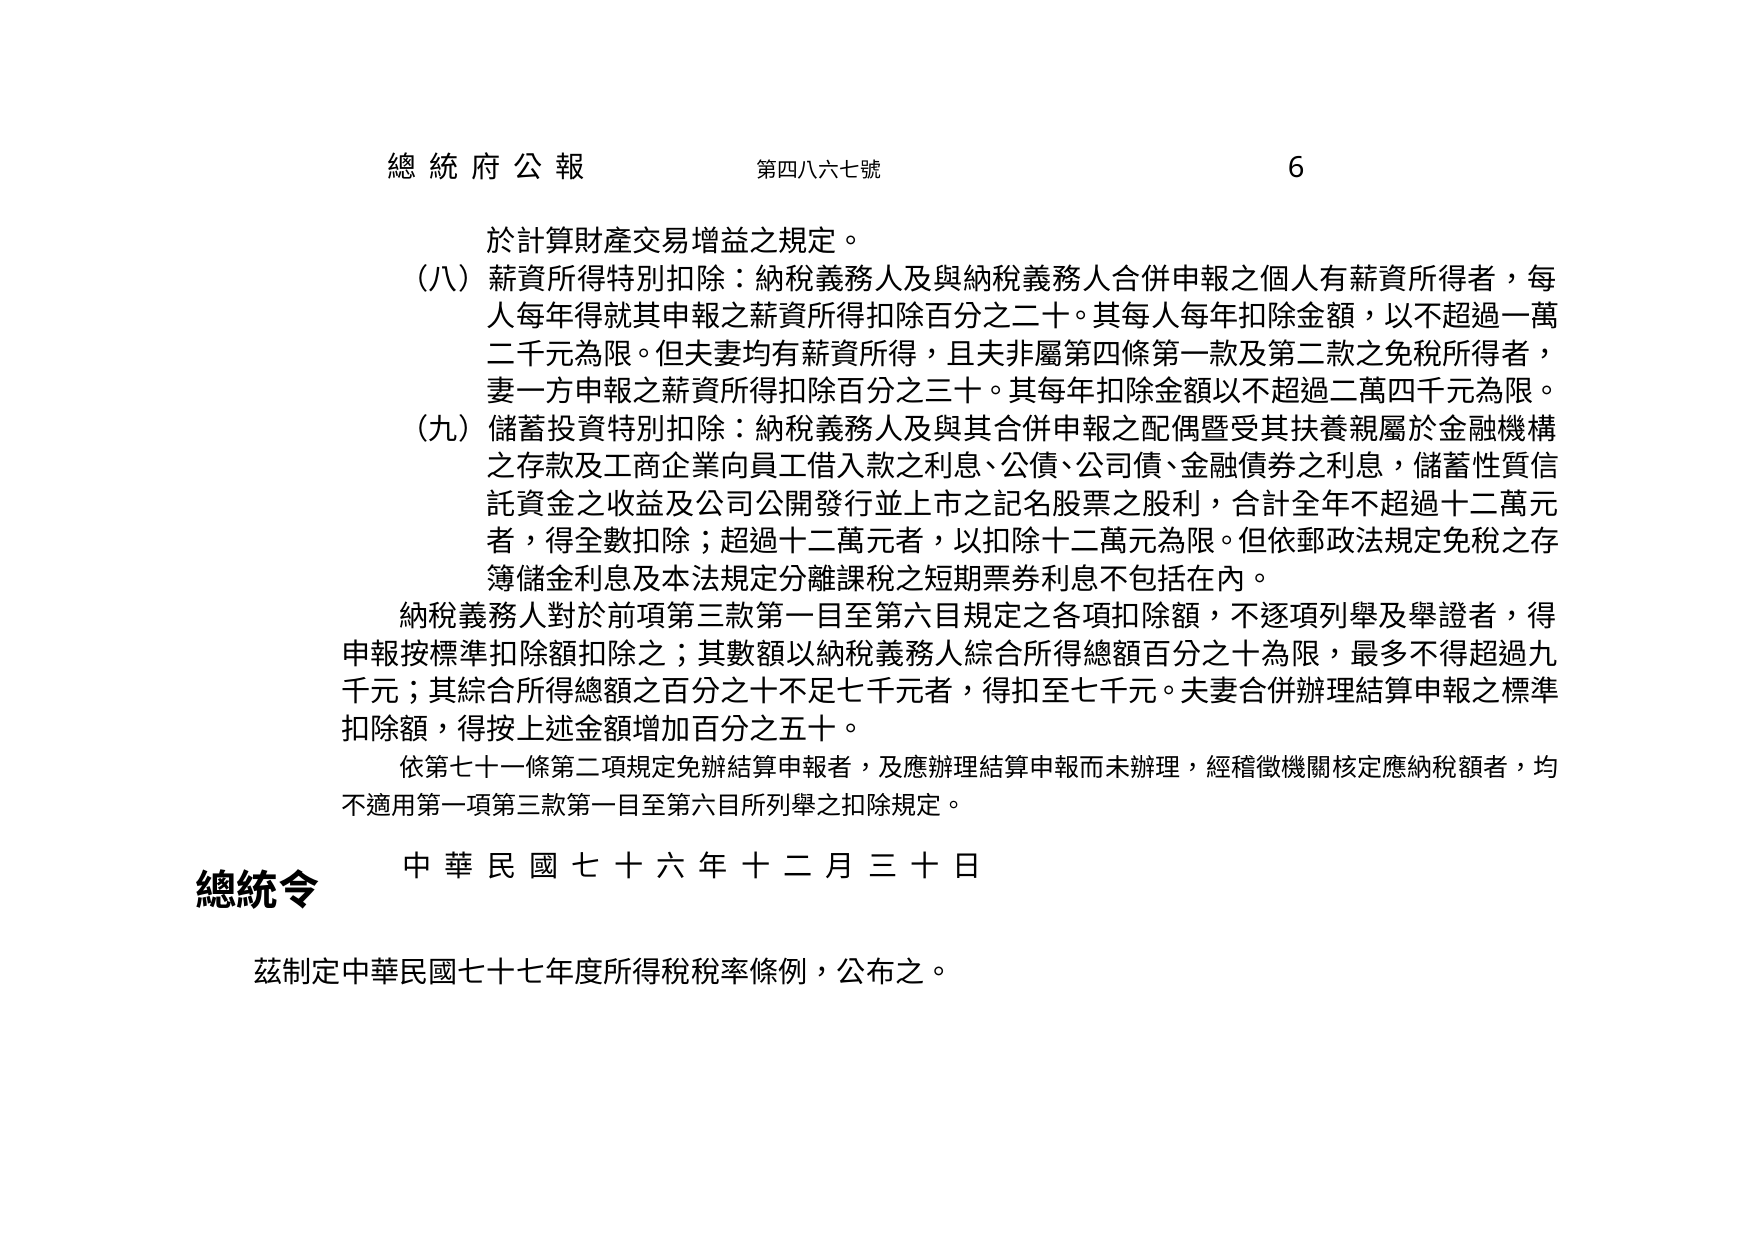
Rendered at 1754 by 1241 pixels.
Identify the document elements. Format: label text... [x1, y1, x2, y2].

text 依第七十一條第二項規定免辦結算申報者，及應辦理結算申報而未辦理，經稽徵機關核定應納稅額者，均不適用第一項第三款第一目至第六目所列舉之扣除規定。 [341, 747, 1559, 822]
table_header 中華民國七十六年十二月三十日 [399, 847, 986, 953]
text 於計算財產交易增益之規定。 [399, 222, 1559, 259]
table_header 總統令 [192, 847, 399, 953]
text （九）儲蓄投資特別扣除：納稅義務人及與其合併申報之配偶暨受其扶養親屬於金融機構之存款及工商企業向員工借入款之利息、公債、公司債、金融債券之利息，儲蓄性質信託資金之收益及公司公開發行並上市之記名股票之股利，合計全年不超過十二萬元者，得全數扣除；超過十二萬元者，以扣除十二萬元為限。但依郵政法規定免稅之存簿儲金利息及本法規定分離課稅之短期票券利息不包括在內。 [399, 409, 1559, 597]
text 納稅義務人對於前項第三款第一目至第六目規定之各項扣除額，不逐項列舉及舉證者，得申報按標準扣除額扣除之；其數額以納稅義務人綜合所得總額百分之十為限，最多不得超過九千元；其綜合所得總額之百分之十不足七千元者，得扣至七千元。夫妻合併辦理結算申報之標準扣除額，得按上述金額增加百分之五十。 [341, 597, 1559, 747]
text （八）薪資所得特別扣除：納稅義務人及與納稅義務人合併申報之個人有薪資所得者，每人每年得就其申報之薪資所得扣除百分之二十。其每人每年扣除金額，以不超過一萬二千元為限。但夫妻均有薪資所得，且夫非屬第四條第一款及第二款之免稅所得者，妻一方申報之薪資所得扣除百分之三十。其每年扣除金額以不超過二萬四千元為限。 [399, 259, 1559, 409]
text 茲制定中華民國七十七年度所得稅稅率條例，公布之。 [195, 953, 1559, 990]
